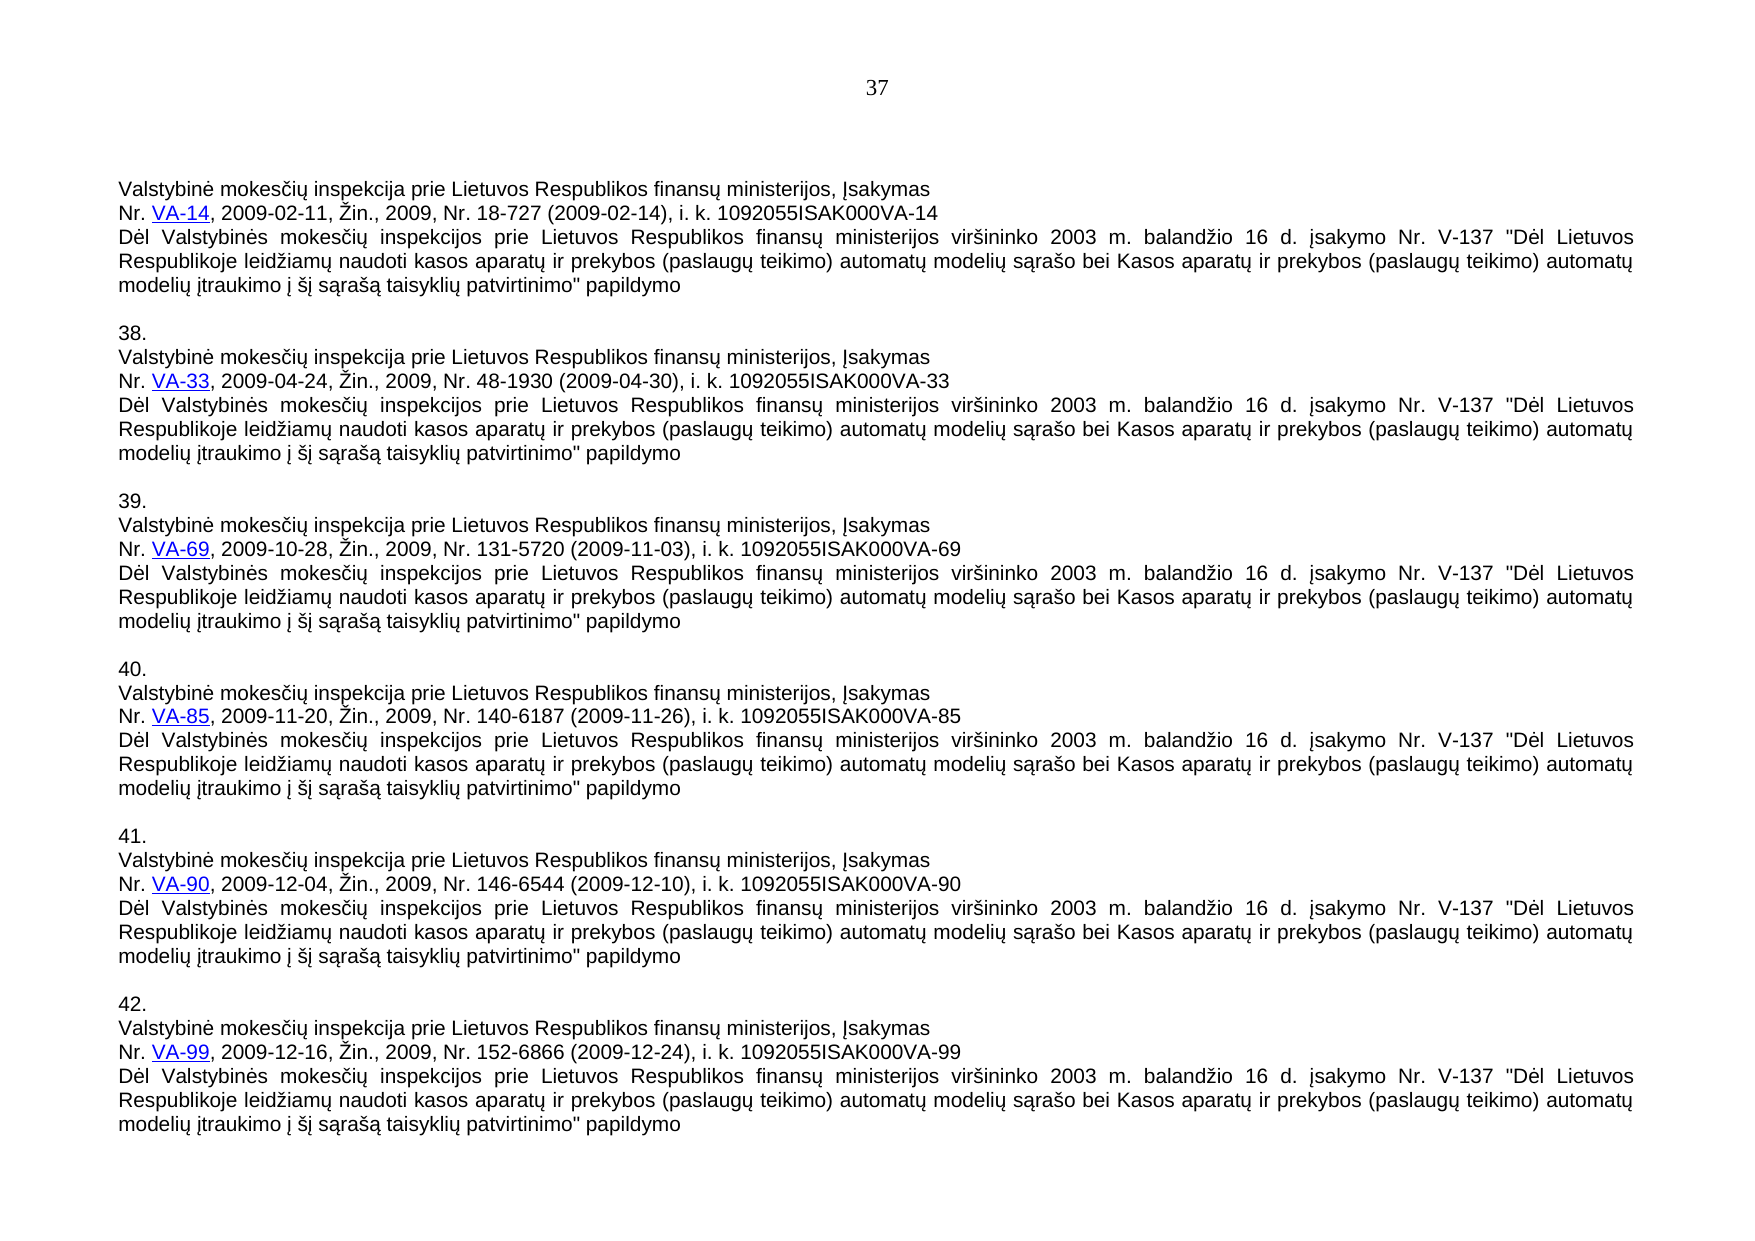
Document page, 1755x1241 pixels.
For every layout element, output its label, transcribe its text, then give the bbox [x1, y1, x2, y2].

text Nr. VA-90, 2009-12-04, Žin., 2009, Nr. 146-6544 (2009-12-10), i. k. 1092055ISAK000VA-90 [118, 872, 1636, 896]
text Dėl Valstybinės mokesčių inspekcijos prie Lietuvos Respublikos finansų ministerijos viršininko 2003 m. balandžio 16 d. įsakymo Nr. V-137 "Dėl Lietuvos Respublikoje leidžiamų naudoti kasos aparatų ir prekybos (paslaugų teikimo) automatų modelių sąrašo bei Kasos aparatų ir prekybos (paslaugų teikimo) automatų modelių įtraukimo į šį sąrašą taisyklių patvirtinimo" papildymo [118, 561, 1636, 632]
text Nr. VA-85, 2009-11-20, Žin., 2009, Nr. 140-6187 (2009-11-26), i. k. 1092055ISAK000VA-85 [118, 704, 1636, 728]
text Nr. VA-14, 2009-02-11, Žin., 2009, Nr. 18-727 (2009-02-14), i. k. 1092055ISAK000VA-14 [118, 201, 1636, 225]
text 39. [118, 489, 1636, 513]
text 41. [118, 824, 1636, 848]
text Valstybinė mokesčių inspekcija prie Lietuvos Respublikos finansų ministerijos, Įsakymas [118, 177, 1636, 201]
text Valstybinė mokesčių inspekcija prie Lietuvos Respublikos finansų ministerijos, Įsakymas [118, 848, 1636, 872]
text Nr. VA-69, 2009-10-28, Žin., 2009, Nr. 131-5720 (2009-11-03), i. k. 1092055ISAK000VA-69 [118, 537, 1636, 561]
text Valstybinė mokesčių inspekcija prie Lietuvos Respublikos finansų ministerijos, Įsakymas [118, 1016, 1636, 1040]
text Nr. VA-33, 2009-04-24, Žin., 2009, Nr. 48-1930 (2009-04-30), i. k. 1092055ISAK000VA-33 [118, 369, 1636, 393]
text Valstybinė mokesčių inspekcija prie Lietuvos Respublikos finansų ministerijos, Įsakymas [118, 680, 1636, 704]
text Dėl Valstybinės mokesčių inspekcijos prie Lietuvos Respublikos finansų ministerijos viršininko 2003 m. balandžio 16 d. įsakymo Nr. V-137 "Dėl Lietuvos Respublikoje leidžiamų naudoti kasos aparatų ir prekybos (paslaugų teikimo) automatų modelių sąrašo bei Kasos aparatų ir prekybos (paslaugų teikimo) automatų modelių įtraukimo į šį sąrašą taisyklių patvirtinimo" papildymo [118, 728, 1636, 800]
text Valstybinė mokesčių inspekcija prie Lietuvos Respublikos finansų ministerijos, Įsakymas [118, 513, 1636, 537]
text Nr. VA-99, 2009-12-16, Žin., 2009, Nr. 152-6866 (2009-12-24), i. k. 1092055ISAK000VA-99 [118, 1040, 1636, 1064]
text 38. [118, 321, 1636, 345]
text Dėl Valstybinės mokesčių inspekcijos prie Lietuvos Respublikos finansų ministerijos viršininko 2003 m. balandžio 16 d. įsakymo Nr. V-137 "Dėl Lietuvos Respublikoje leidžiamų naudoti kasos aparatų ir prekybos (paslaugų teikimo) automatų modelių sąrašo bei Kasos aparatų ir prekybos (paslaugų teikimo) automatų modelių įtraukimo į šį sąrašą taisyklių patvirtinimo" papildymo [118, 393, 1636, 465]
text Dėl Valstybinės mokesčių inspekcijos prie Lietuvos Respublikos finansų ministerijos viršininko 2003 m. balandžio 16 d. įsakymo Nr. V-137 "Dėl Lietuvos Respublikoje leidžiamų naudoti kasos aparatų ir prekybos (paslaugų teikimo) automatų modelių sąrašo bei Kasos aparatų ir prekybos (paslaugų teikimo) automatų modelių įtraukimo į šį sąrašą taisyklių patvirtinimo" papildymo [118, 896, 1636, 968]
text Valstybinė mokesčių inspekcija prie Lietuvos Respublikos finansų ministerijos, Įsakymas [118, 345, 1636, 369]
text 40. [118, 656, 1636, 680]
text Dėl Valstybinės mokesčių inspekcijos prie Lietuvos Respublikos finansų ministerijos viršininko 2003 m. balandžio 16 d. įsakymo Nr. V-137 "Dėl Lietuvos Respublikoje leidžiamų naudoti kasos aparatų ir prekybos (paslaugų teikimo) automatų modelių sąrašo bei Kasos aparatų ir prekybos (paslaugų teikimo) automatų modelių įtraukimo į šį sąrašą taisyklių patvirtinimo" papildymo [118, 1064, 1636, 1136]
text Dėl Valstybinės mokesčių inspekcijos prie Lietuvos Respublikos finansų ministerijos viršininko 2003 m. balandžio 16 d. įsakymo Nr. V-137 "Dėl Lietuvos Respublikoje leidžiamų naudoti kasos aparatų ir prekybos (paslaugų teikimo) automatų modelių sąrašo bei Kasos aparatų ir prekybos (paslaugų teikimo) automatų modelių įtraukimo į šį sąrašą taisyklių patvirtinimo" papildymo [118, 225, 1636, 297]
text 42. [118, 992, 1636, 1016]
